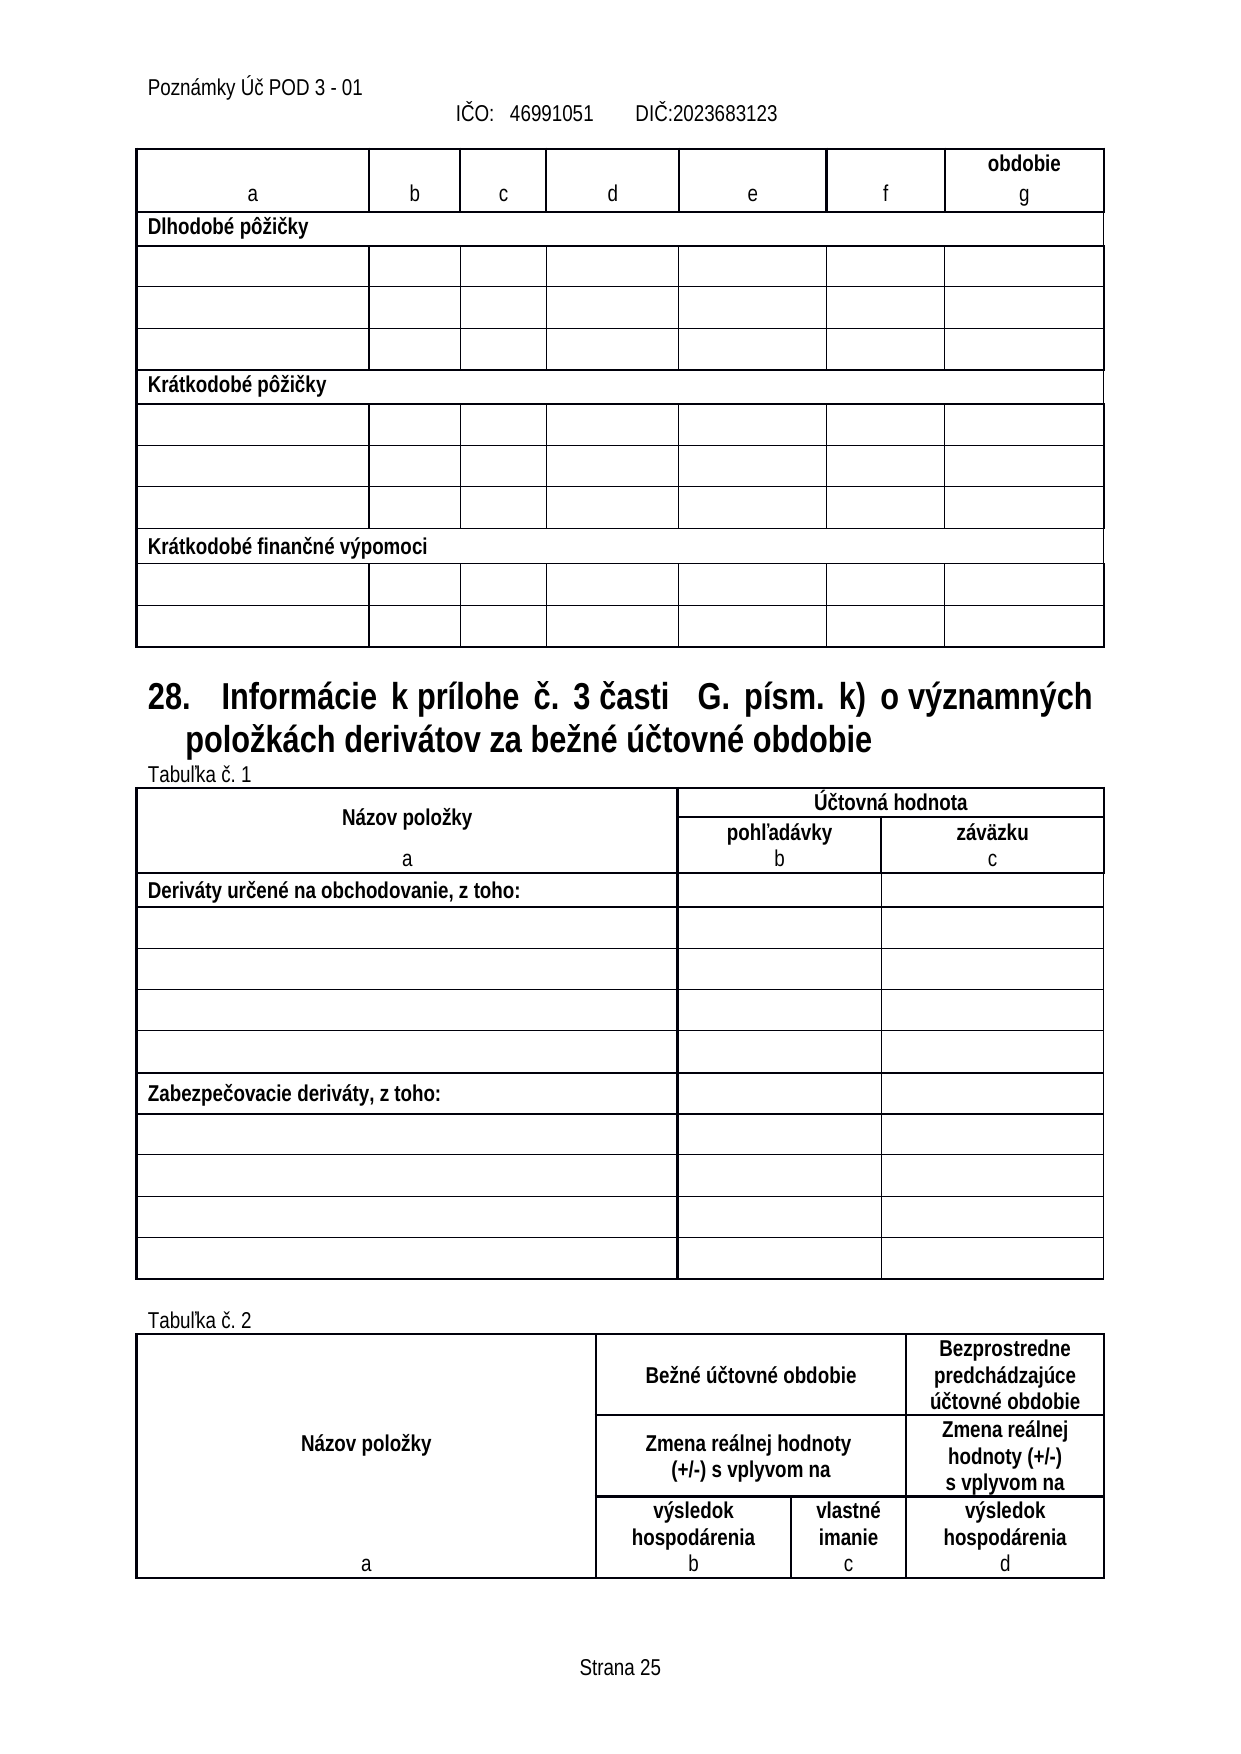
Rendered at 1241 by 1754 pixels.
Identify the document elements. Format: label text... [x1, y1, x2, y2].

table_cell [138, 329, 368, 369]
table_cell [945, 329, 1103, 369]
table_cell [945, 287, 1103, 328]
table_cell [370, 405, 460, 445]
table_cell [827, 606, 944, 646]
table_cell [461, 487, 546, 527]
table_cell [138, 405, 368, 445]
table_cell [679, 247, 826, 286]
table_cell [370, 606, 460, 646]
table_cell [882, 1115, 1103, 1154]
text Tabuľka č. 2 [148, 1307, 1092, 1333]
table_header [547, 150, 678, 176]
table_header Názov položky [138, 1335, 595, 1550]
table_cell [882, 908, 1103, 947]
table_cell výsledok hospodárenia [907, 1498, 1103, 1550]
table_cell b [679, 845, 880, 872]
table_cell [547, 329, 678, 369]
table_cell [679, 990, 881, 1030]
table_cell [679, 446, 826, 486]
table_cell b [370, 176, 459, 211]
table_cell [547, 247, 678, 286]
table_cell [138, 1031, 676, 1072]
table_cell [370, 487, 460, 527]
table_cell [882, 874, 1103, 906]
table_cell záväzku [882, 818, 1103, 845]
table_cell [679, 1155, 881, 1196]
table_cell [370, 329, 460, 369]
table_cell [461, 329, 546, 369]
title Informácie k prílohe č. 3 časti G. písm. k) o významných položkách derivátov za bežné účtovné obdobie [148, 674, 1092, 761]
table_cell [461, 446, 546, 486]
table_cell [827, 329, 944, 369]
table_cell [461, 405, 546, 445]
table_cell [882, 1074, 1103, 1113]
table_cell [138, 949, 676, 989]
table_header Bežné účtovné obdobie [597, 1335, 905, 1414]
table_cell [461, 606, 546, 646]
table_cell Deriváty určené na obchodovanie, z toho: [138, 874, 676, 906]
table_cell [138, 247, 368, 286]
table_cell pohľadávky [679, 818, 880, 845]
table_cell [461, 564, 546, 605]
table_cell [547, 606, 678, 646]
table_cell [547, 287, 678, 328]
table_cell [679, 405, 826, 445]
table_header obdobie [946, 150, 1103, 176]
text Tabuľka č. 1 [148, 761, 1092, 787]
table_cell [370, 446, 460, 486]
table_cell g [946, 176, 1103, 211]
table_cell [138, 1238, 676, 1278]
table_cell [138, 990, 676, 1030]
table_cell a [138, 845, 676, 872]
table_cell [138, 446, 368, 486]
table_cell [679, 606, 826, 646]
table_cell [827, 446, 944, 486]
table_cell [679, 949, 881, 989]
table_cell a [138, 1550, 595, 1577]
table_cell [461, 287, 546, 328]
table_cell [827, 487, 944, 527]
table_cell e [680, 176, 825, 211]
table_cell [138, 287, 368, 328]
table_cell Dlhodobé pôžičky [138, 213, 1103, 245]
table_header [138, 150, 368, 176]
table_cell d [547, 176, 678, 211]
table_header [680, 150, 825, 176]
table_cell [945, 247, 1103, 286]
table_cell Krátkodobé pôžičky [138, 371, 1103, 403]
table_cell d [907, 1550, 1103, 1577]
table_cell [945, 564, 1103, 605]
table_header Názov položky [138, 789, 676, 845]
table_cell [882, 1197, 1103, 1237]
table_header Bezprostredne predchádzajúce účtovné obdobie [907, 1335, 1103, 1414]
table_header [828, 150, 944, 176]
table_cell [679, 1074, 881, 1113]
table_cell výsledok hospodárenia [597, 1498, 790, 1550]
table_cell [547, 487, 678, 527]
table_cell [945, 405, 1103, 445]
table_cell [679, 287, 826, 328]
table_cell [679, 329, 826, 369]
table_cell [547, 564, 678, 605]
table_cell [679, 1031, 881, 1072]
table_cell [370, 287, 460, 328]
table_cell [679, 487, 826, 527]
table_cell [138, 487, 368, 527]
table_cell a [138, 176, 368, 211]
table_cell [370, 564, 460, 605]
table_cell [138, 564, 368, 605]
table_cell [945, 446, 1103, 486]
table_cell [827, 564, 944, 605]
table_cell c [882, 845, 1103, 872]
table_cell [827, 405, 944, 445]
table_header Účtovná hodnota [679, 789, 1103, 816]
table_cell [945, 487, 1103, 527]
table_cell [679, 1238, 881, 1278]
table_cell Zabezpečovacie deriváty, z toho: [138, 1074, 676, 1113]
table_cell [370, 247, 460, 286]
table_cell [882, 949, 1103, 989]
table_cell c [792, 1550, 905, 1577]
table_cell [547, 405, 678, 445]
table_cell [827, 247, 944, 286]
table_cell [138, 908, 676, 947]
table_cell [679, 908, 881, 947]
table_cell [138, 606, 368, 646]
table_cell Krátkodobé finančné výpomoci [138, 529, 1103, 563]
table_header [461, 150, 545, 176]
table_cell b [597, 1550, 790, 1577]
table_cell [945, 606, 1103, 646]
table_cell [882, 1238, 1103, 1278]
table_cell [679, 1197, 881, 1237]
table_cell [679, 1115, 881, 1154]
table_cell f [828, 176, 944, 211]
table_cell vlastné imanie [792, 1498, 905, 1550]
table_cell Zmena reálnej hodnoty (+/-) s vplyvom na [907, 1416, 1103, 1495]
table_cell [138, 1155, 676, 1196]
table_cell [461, 247, 546, 286]
table_cell [827, 287, 944, 328]
table_cell c [461, 176, 545, 211]
table_cell [882, 990, 1103, 1030]
table_header [370, 150, 459, 176]
table_cell [679, 874, 881, 906]
table_cell [882, 1031, 1103, 1072]
table_cell [679, 564, 826, 605]
table_cell Zmena reálnej hodnoty (+/-) s vplyvom na [597, 1416, 905, 1495]
table_cell [138, 1115, 676, 1154]
table_cell [138, 1197, 676, 1237]
table_cell [882, 1155, 1103, 1196]
table_cell [547, 446, 678, 486]
